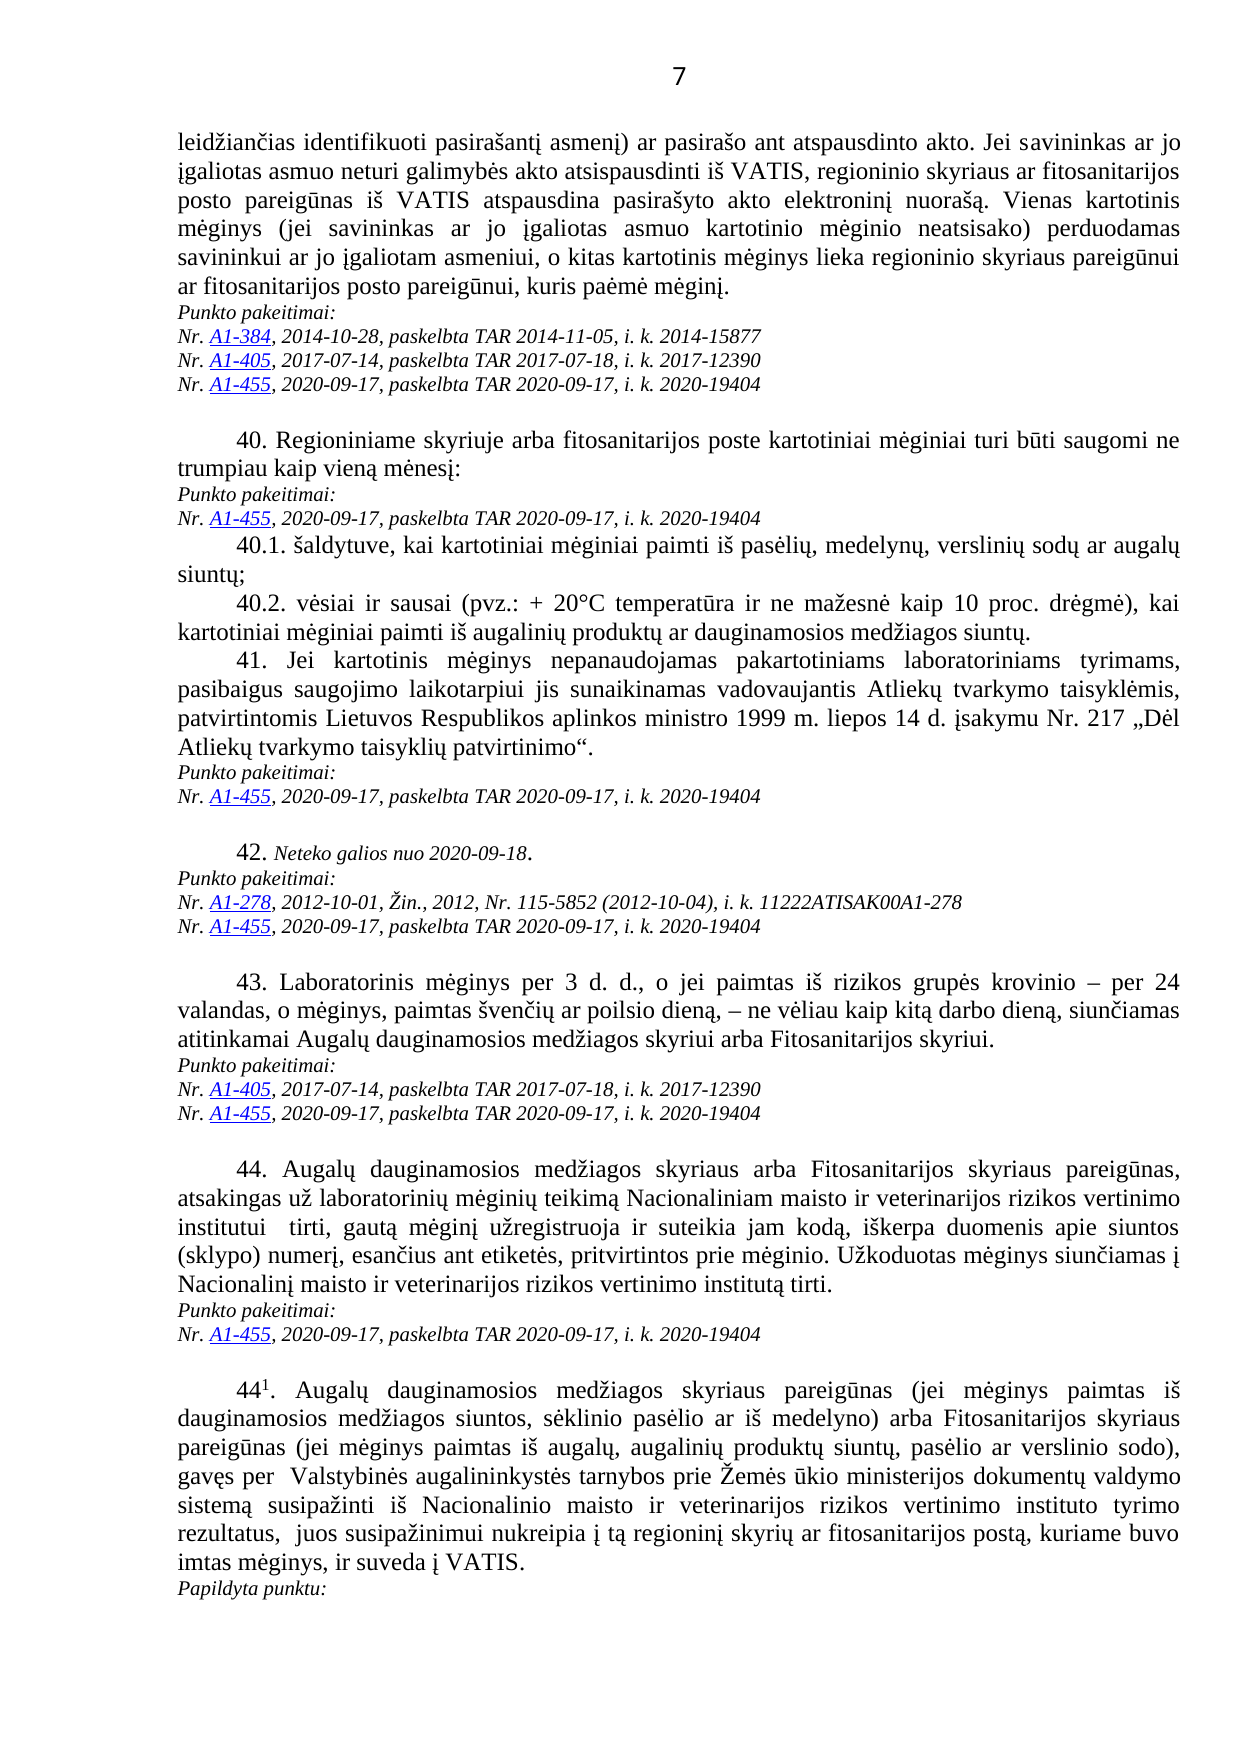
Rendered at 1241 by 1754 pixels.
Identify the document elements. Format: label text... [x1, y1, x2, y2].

text Punkto pakeitimai: [177, 1053, 1181, 1077]
text 44. Augalų dauginamosios medžiagos skyriaus arba Fitosanitarijos skyriaus pareigūnas, atsakingas už laboratorinių mėginių teikimą Nacionaliniam maisto ir veterinarijos rizikos vertinimo institutui tirti, gautą mėginį užregistruoja ir suteikia jam kodą, iškerpa duomenis apie siuntos (sklypo) numerį, esančius ant etiketės, pritvirtintos prie mėginio. Užkoduotas mėginys siunčiamas į Nacionalinį maisto ir veterinarijos rizikos vertinimo institutą tirti. [177, 1154, 1181, 1298]
text leidžiančias identifikuoti pasirašantį asmenį) ar pasirašo ant atspausdinto akto. Jei savininkas ar jo įgaliotas asmuo neturi galimybės akto atsispausdinti iš VATIS, regioninio skyriaus ar fitosanitarijos posto pareigūnas iš VATIS atspausdina pasirašyto akto elektroninį nuorašą. Vienas kartotinis mėginys (jei savininkas ar jo įgaliotas asmuo kartotinio mėginio neatsisako) perduodamas savininkui ar jo įgaliotam asmeniui, o kitas kartotinis mėginys lieka regioninio skyriaus pareigūnui ar fitosanitarijos posto pareigūnui, kuris paėmė mėginį. [177, 127, 1181, 300]
text Nr. A1-278, 2012-10-01, Žin., 2012, Nr. 115-5852 (2012-10-04), i. k. 11222ATISAK00A1-278 [177, 890, 1181, 914]
text 40. Regioniniame skyriuje arba fitosanitarijos poste kartotiniai mėginiai turi būti saugomi ne trumpiau kaip vieną mėnesį: [177, 425, 1181, 482]
text Punkto pakeitimai: [177, 866, 1181, 890]
text Nr. A1-455, 2020-09-17, paskelbta TAR 2020-09-17, i. k. 2020-19404 [177, 506, 1181, 530]
text Nr. A1-455, 2020-09-17, paskelbta TAR 2020-09-17, i. k. 2020-19404 [177, 1101, 1181, 1125]
text Nr. A1-455, 2020-09-17, paskelbta TAR 2020-09-17, i. k. 2020-19404 [177, 372, 1181, 396]
text Nr. A1-455, 2020-09-17, paskelbta TAR 2020-09-17, i. k. 2020-19404 [177, 784, 1181, 808]
text 40.2. vėsiai ir sausai (pvz.: + 20°C temperatūra ir ne mažesnė kaip 10 proc. drėgmė), kai kartotiniai mėginiai paimti iš augalinių produktų ar dauginamosios medžiagos siuntų. [177, 588, 1181, 645]
text Nr. A1-384, 2014-10-28, paskelbta TAR 2014-11-05, i. k. 2014-15877 [177, 324, 1181, 348]
text Nr. A1-455, 2020-09-17, paskelbta TAR 2020-09-17, i. k. 2020-19404 [177, 1322, 1181, 1346]
text 43. Laboratorinis mėginys per 3 d. d., o jei paimtas iš rizikos grupės krovinio – per 24 valandas, o mėginys, paimtas švenčių ar poilsio dieną, – ne vėliau kaip kitą darbo dieną, siunčiamas atitinkamai Augalų dauginamosios medžiagos skyriui arba Fitosanitarijos skyriui. [177, 967, 1181, 1053]
text Papildyta punktu: [177, 1576, 1181, 1600]
text Nr. A1-405, 2017-07-14, paskelbta TAR 2017-07-18, i. k. 2017-12390 [177, 348, 1181, 372]
text 441. Augalų dauginamosios medžiagos skyriaus pareigūnas (jei mėginys paimtas iš dauginamosios medžiagos siuntos, sėklinio pasėlio ar iš medelyno) arba Fitosanitarijos skyriaus pareigūnas (jei mėginys paimtas iš augalų, augalinių produktų siuntų, pasėlio ar verslinio sodo), gavęs per Valstybinės augalininkystės tarnybos prie Žemės ūkio ministerijos dokumentų valdymo sistemą susipažinti iš Nacionalinio maisto ir veterinarijos rizikos vertinimo instituto tyrimo rezultatus, juos susipažinimui nukreipia į tą regioninį skyrių ar fitosanitarijos postą, kuriame buvo imtas mėginys, ir suveda į VATIS. [177, 1375, 1181, 1576]
text Punkto pakeitimai: [177, 300, 1181, 324]
text Nr. A1-405, 2017-07-14, paskelbta TAR 2017-07-18, i. k. 2017-12390 [177, 1077, 1181, 1101]
text Nr. A1-455, 2020-09-17, paskelbta TAR 2020-09-17, i. k. 2020-19404 [177, 914, 1181, 938]
text Punkto pakeitimai: [177, 482, 1181, 506]
text 40.1. šaldytuve, kai kartotiniai mėginiai paimti iš pasėlių, medelynų, verslinių sodų ar augalų siuntų; [177, 530, 1181, 588]
text 42. Neteko galios nuo 2020-09-18. [177, 837, 1181, 866]
text 41. Jei kartotinis mėginys nepanaudojamas pakartotiniams laboratoriniams tyrimams, pasibaigus saugojimo laikotarpiui jis sunaikinamas vadovaujantis Atliekų tvarkymo taisyklėmis, patvirtintomis Lietuvos Respublikos aplinkos ministro 1999 m. liepos 14 d. įsakymu Nr. 217 „Dėl Atliekų tvarkymo taisyklių patvirtinimo“. [177, 645, 1181, 760]
text Punkto pakeitimai: [177, 1298, 1181, 1322]
text Punkto pakeitimai: [177, 760, 1181, 784]
